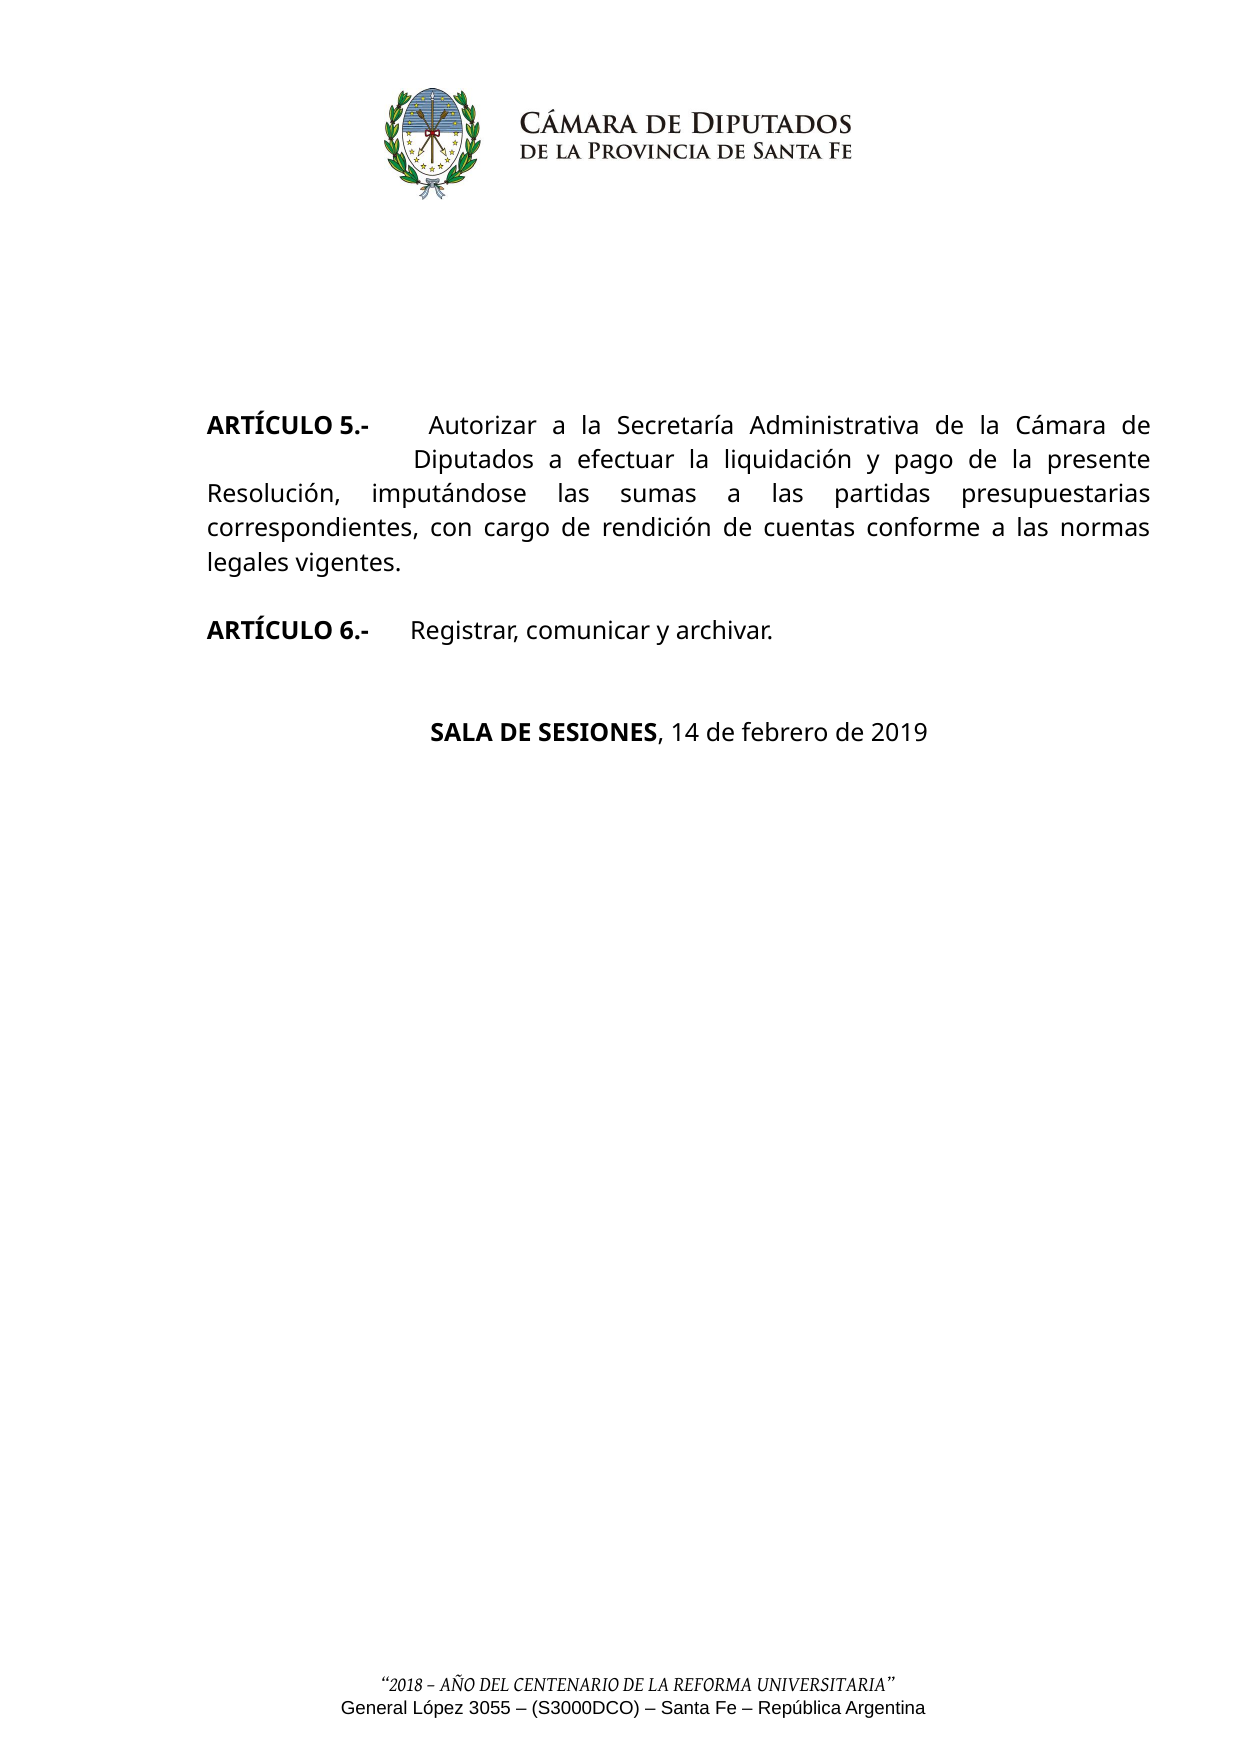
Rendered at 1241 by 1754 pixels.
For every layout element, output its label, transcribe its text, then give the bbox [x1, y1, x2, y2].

text Registrar, comunicar y archivar. [410, 612, 1152, 646]
table_header ARTÍCULO 6.- [207, 612, 410, 663]
table_header ARTÍCULO 5.- [207, 408, 413, 458]
text Autorizar a la Secretaría Administrativa de la Cámara de Diputados a efectuar la liquidación y pago de la presente Resolución, imputándose las sumas a las partidas presupuestarias correspondientes, con cargo de rendición de cuentas conforme a las normas legales vigentes. [207, 408, 1152, 578]
picture [384, 88, 852, 204]
text SALA DE SESIONES, 14 de febrero de 2019 [207, 714, 1152, 748]
